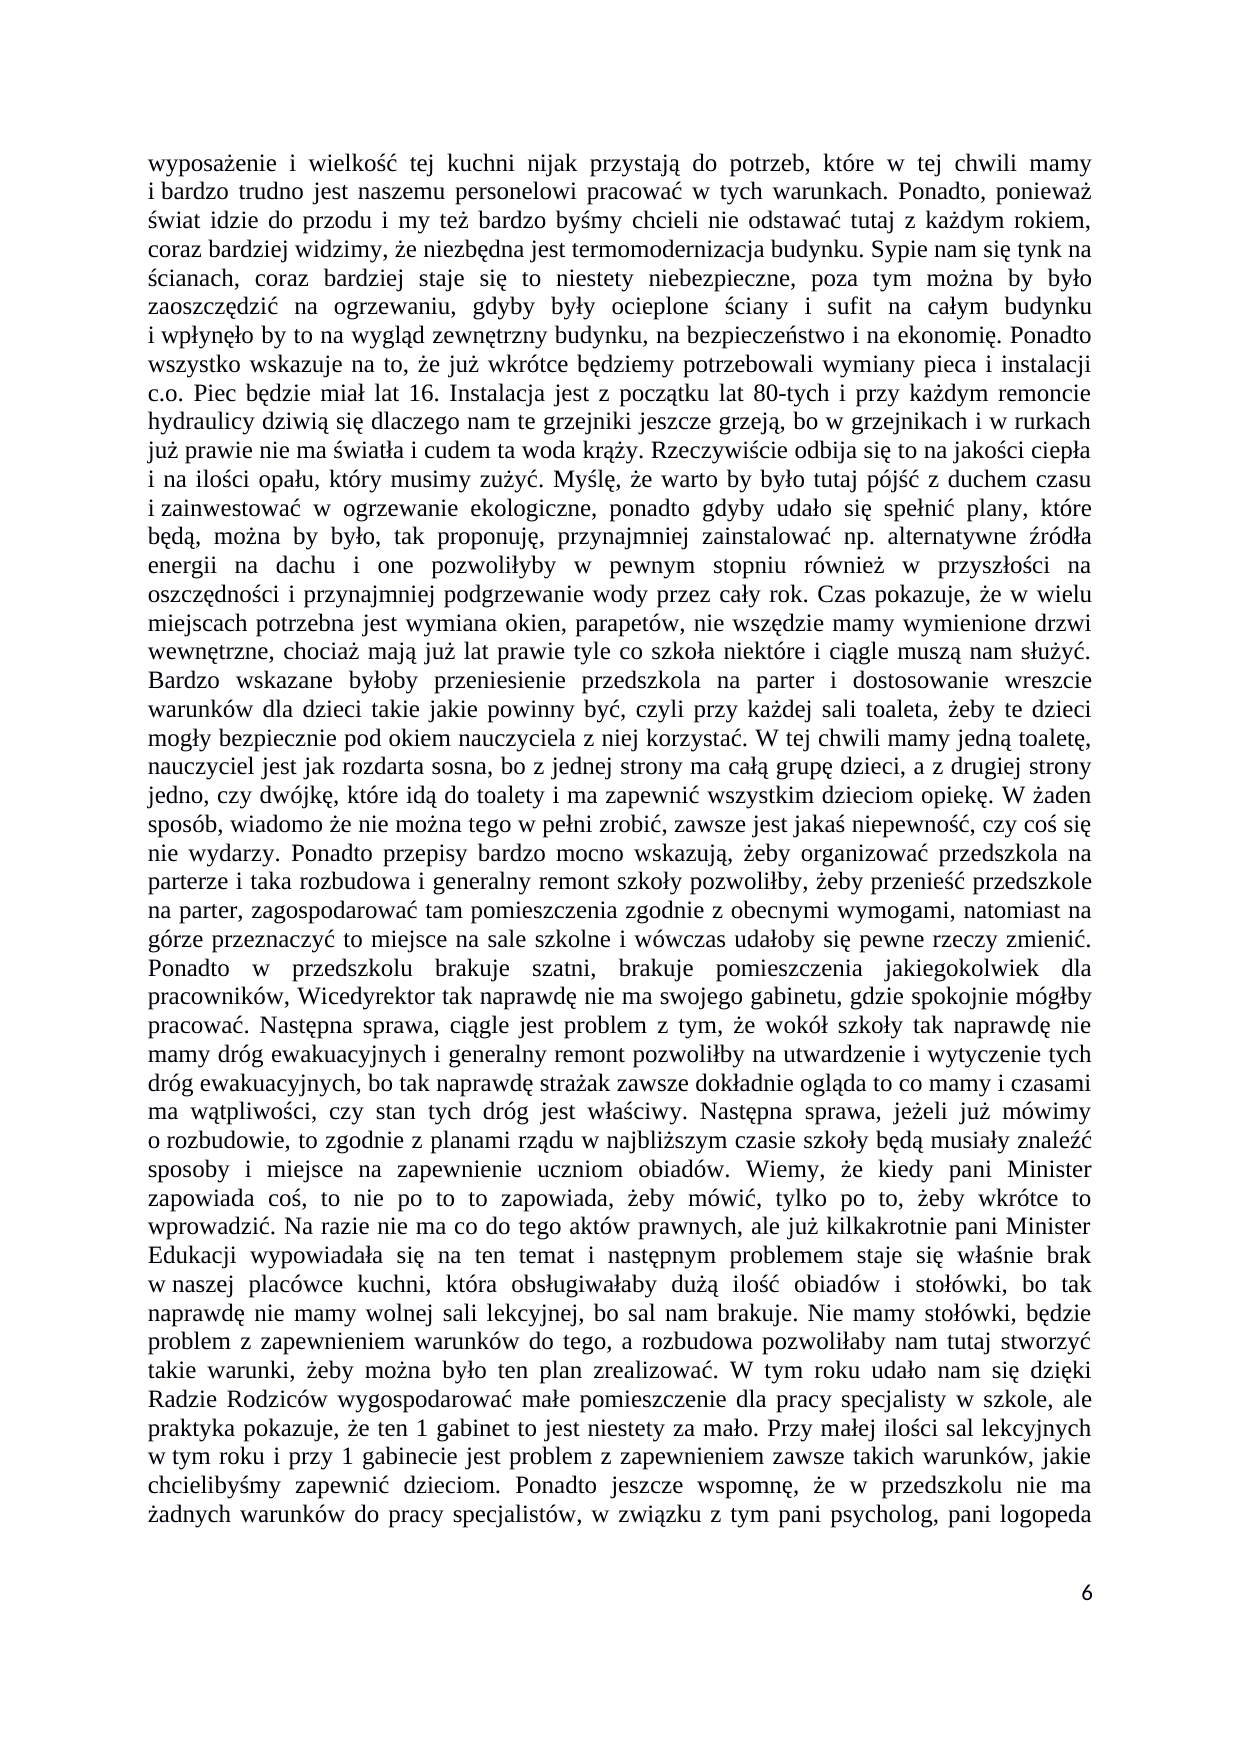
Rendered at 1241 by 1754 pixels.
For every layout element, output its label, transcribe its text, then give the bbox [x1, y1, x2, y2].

text wyposażenie i wielkość tej kuchni nijak przystają do potrzeb, które w tej chwili mamy i bardzo trudno jest naszemu personelowi pracować w tych warunkach. Ponadto, ponieważ świat idzie do przodu i my też bardzo byśmy chcieli nie odstawać tutaj z każdym rokiem, coraz bardziej widzimy, że niezbędna jest termomodernizacja budynku. Sypie nam się tynk na ścianach, coraz bardziej staje się to niestety niebezpieczne, poza tym można by było zaoszczędzić na ogrzewaniu, gdyby były ocieplone ściany i sufit na całym budynku i wpłynęło by to na wygląd zewnętrzny budynku, na bezpieczeństwo i na ekonomię. Ponadto wszystko wskazuje na to, że już wkrótce będziemy potrzebowali wymiany pieca i instalacji c.o. Piec będzie miał lat 16. Instalacja jest z początku lat 80-tych i przy każdym remoncie hydraulicy dziwią się dlaczego nam te grzejniki jeszcze grzeją, bo w grzejnikach i w rurkach już prawie nie ma światła i cudem ta woda krąży. Rzeczywiście odbija się to na jakości ciepła i na ilości opału, który musimy zużyć. Myślę, że warto by było tutaj pójść z duchem czasu i zainwestować w ogrzewanie ekologiczne, ponadto gdyby udało się spełnić plany, które będą, można by było, tak proponuję, przynajmniej zainstalować np. alternatywne źródła energii na dachu i one pozwoliłyby w pewnym stopniu również w przyszłości na oszczędności i przynajmniej podgrzewanie wody przez cały rok. Czas pokazuje, że w wielu miejscach potrzebna jest wymiana okien, parapetów, nie wszędzie mamy wymienione drzwi wewnętrzne, chociaż mają już lat prawie tyle co szkoła niektóre i ciągle muszą nam służyć. Bardzo wskazane byłoby przeniesienie przedszkola na parter i dostosowanie wreszcie warunków dla dzieci takie jakie powinny być, czyli przy każdej sali toaleta, żeby te dzieci mogły bezpiecznie pod okiem nauczyciela z niej korzystać. W tej chwili mamy jedną toaletę, nauczyciel jest jak rozdarta sosna, bo z jednej strony ma całą grupę dzieci, a z drugiej strony jedno, czy dwójkę, które idą do toalety i ma zapewnić wszystkim dzieciom opiekę. W żaden sposób, wiadomo że nie można tego w pełni zrobić, zawsze jest jakaś niepewność, czy coś się nie wydarzy. Ponadto przepisy bardzo mocno wskazują, żeby organizować przedszkola na parterze i taka rozbudowa i generalny remont szkoły pozwoliłby, żeby przenieść przedszkole na parter, zagospodarować tam pomieszczenia zgodnie z obecnymi wymogami, natomiast na górze przeznaczyć to miejsce na sale szkolne i wówczas udałoby się pewne rzeczy zmienić. Ponadto w przedszkolu brakuje szatni, brakuje pomieszczenia jakiegokolwiek dla pracowników, Wicedyrektor tak naprawdę nie ma swojego gabinetu, gdzie spokojnie mógłby pracować. Następna sprawa, ciągle jest problem z tym, że wokół szkoły tak naprawdę nie mamy dróg ewakuacyjnych i generalny remont pozwoliłby na utwardzenie i wytyczenie tych dróg ewakuacyjnych, bo tak naprawdę strażak zawsze dokładnie ogląda to co mamy i czasami ma wątpliwości, czy stan tych dróg jest właściwy. Następna sprawa, jeżeli już mówimy o rozbudowie, to zgodnie z planami rządu w najbliższym czasie szkoły będą musiały znaleźć sposoby i miejsce na zapewnienie uczniom obiadów. Wiemy, że kiedy pani Minister zapowiada coś, to nie po to to zapowiada, żeby mówić, tylko po to, żeby wkrótce to wprowadzić. Na razie nie ma co do tego aktów prawnych, ale już kilkakrotnie pani Minister Edukacji wypowiadała się na ten temat i następnym problemem staje się właśnie brak w naszej placówce kuchni, która obsługiwałaby dużą ilość obiadów i stołówki, bo tak naprawdę nie mamy wolnej sali lekcyjnej, bo sal nam brakuje. Nie mamy stołówki, będzie problem z zapewnieniem warunków do tego, a rozbudowa pozwoliłaby nam tutaj stworzyć takie warunki, żeby można było ten plan zrealizować. W tym roku udało nam się dzięki Radzie Rodziców wygospodarować małe pomieszczenie dla pracy specjalisty w szkole, ale praktyka pokazuje, że ten 1 gabinet to jest niestety za mało. Przy małej ilości sal lekcyjnych w tym roku i przy 1 gabinecie jest problem z zapewnieniem zawsze takich warunków, jakie chcielibyśmy zapewnić dzieciom. Ponadto jeszcze wspomnę, że w przedszkolu nie ma żadnych warunków do pracy specjalistów, w związku z tym pani psycholog, pani logopeda [148, 148, 1093, 1528]
